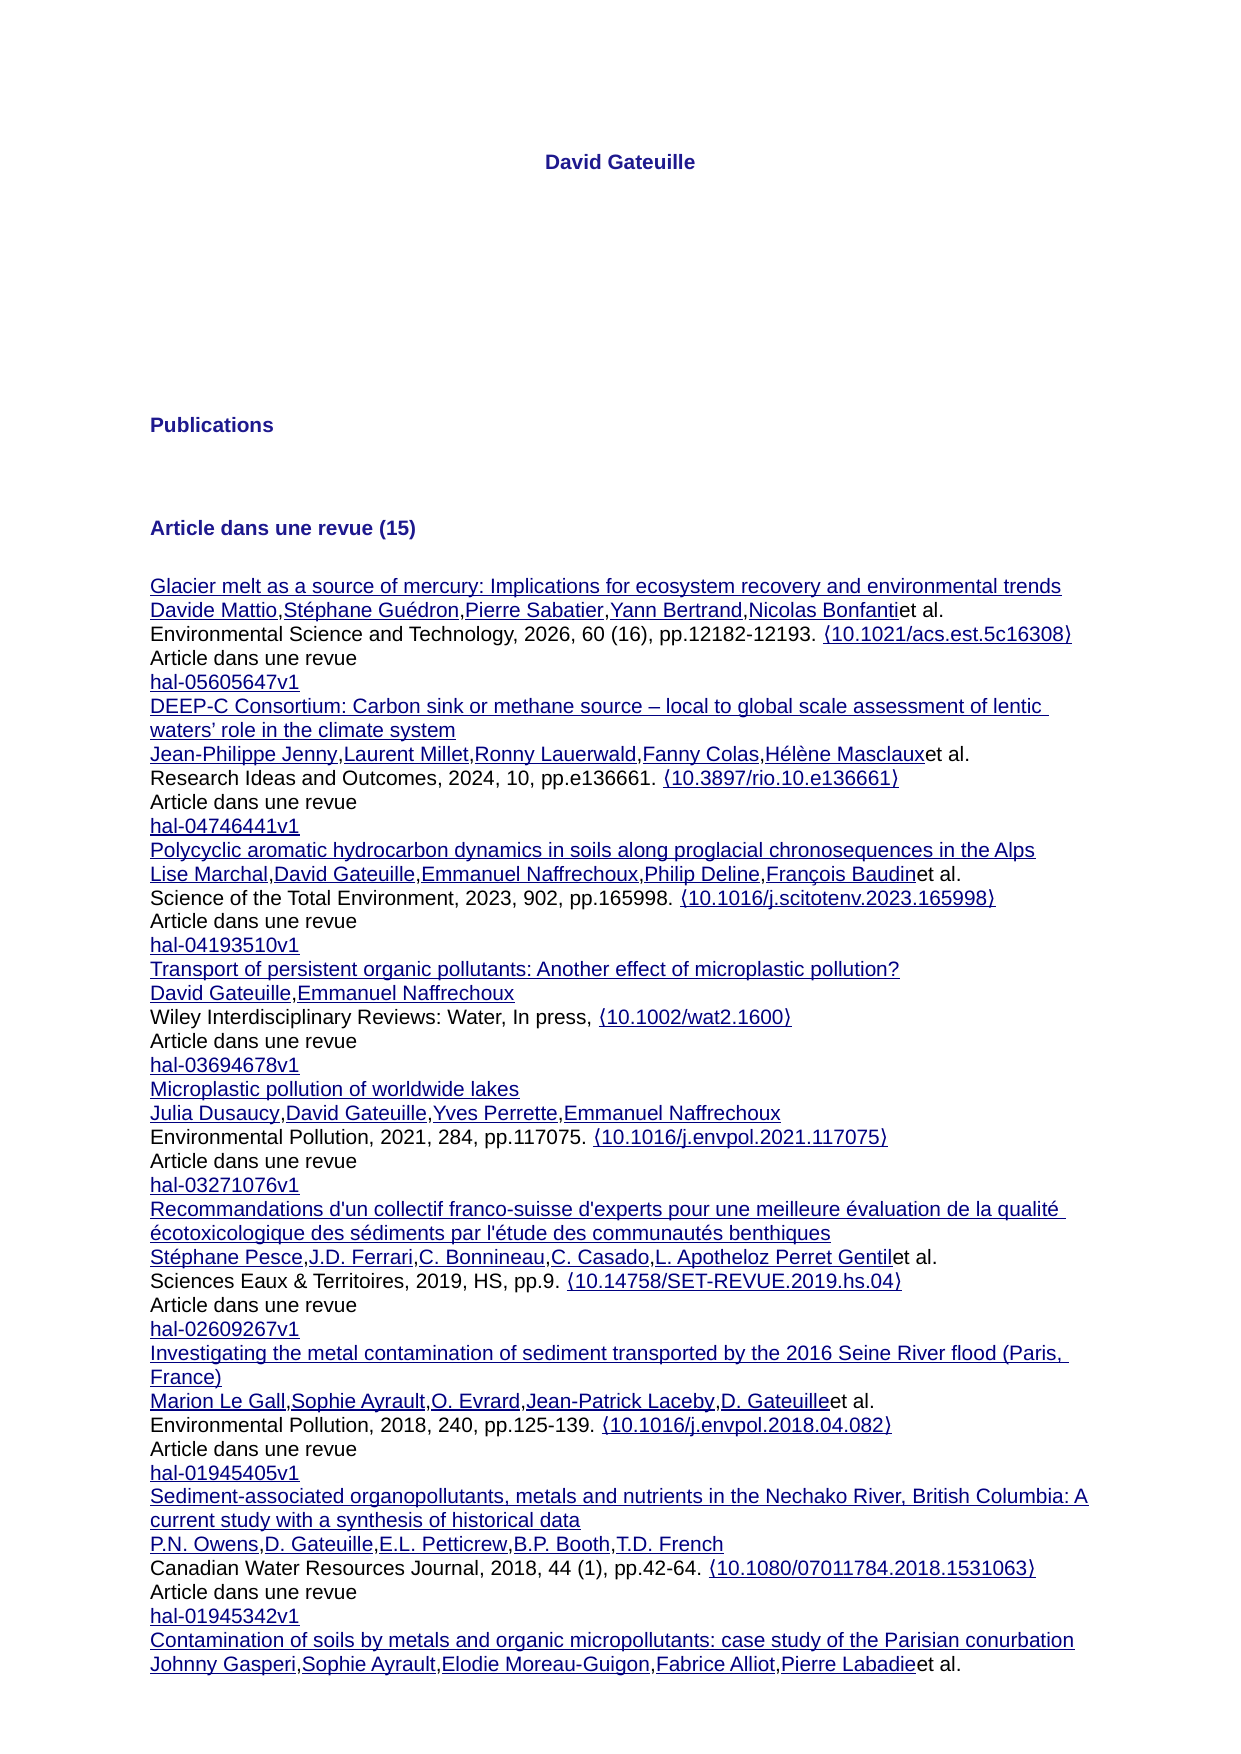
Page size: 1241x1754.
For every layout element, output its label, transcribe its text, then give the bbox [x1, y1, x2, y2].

table_cell Contamination of soils by metals and organic micropollutants: case study of the Parisian conurbation Johnny Gasperi,Sophie Ayrault,Elodie Moreau-Guigon,Fabrice Alliot,Pierre Labadieet al. [150, 1628, 1090, 1676]
table_cell Recommandations d'un collectif franco-suisse d'experts pour une meilleure évaluation de la qualité écotoxicologique des sédiments par l'étude des communautés benthiques Stéphane Pesce,J.D. Ferrari,C. Bonnineau,C. Casado,L. Apotheloz Perret Gentilet al. Sciences Eaux & Territoires, 2019, HS, pp.9. ⟨10.14758/SET-REVUE.2019.hs.04⟩ Article dans une revue hal-02609267v1 [150, 1197, 1090, 1341]
table_cell DEEP-C Consortium: Carbon sink or methane source – local to global scale assessment of lentic waters’ role in the climate system Jean-Philippe Jenny,Laurent Millet,Ronny Lauerwald,Fanny Colas,Hélène Masclauxet al. Research Ideas and Outcomes, 2024, 10, pp.e136661. ⟨10.3897/rio.10.e136661⟩ Article dans une revue hal-04746441v1 [150, 694, 1090, 837]
table_header Glacier melt as a source of mercury: Implications for ecosystem recovery and environmental trends Davide Mattio,Stéphane Guédron,Pierre Sabatier,Yann Bertrand,Nicolas Bonfantiet al. Environmental Science and Technology, 2026, 60 (16), pp.12182-12193. ⟨10.1021/acs.est.5c16308⟩ Article dans une revue hal-05605647v1 [150, 574, 1090, 694]
subtitle David Gateuille [150, 150, 1090, 174]
subtitle Article dans une revue (15) [150, 516, 1090, 539]
table_cell Transport of persistent organic pollutants: Another effect of microplastic pollution? David Gateuille,Emmanuel Naffrechoux Wiley Interdisciplinary Reviews: Water, In press, ⟨10.1002/wat2.1600⟩ Article dans une revue hal-03694678v1 [150, 957, 1090, 1077]
table_cell Microplastic pollution of worldwide lakes Julia Dusaucy,David Gateuille,Yves Perrette,Emmanuel Naffrechoux Environmental Pollution, 2021, 284, pp.117075. ⟨10.1016/j.envpol.2021.117075⟩ Article dans une revue hal-03271076v1 [150, 1077, 1090, 1197]
table_cell Investigating the metal contamination of sediment transported by the 2016 Seine River flood (Paris, France) Marion Le Gall,Sophie Ayrault,O. Evrard,Jean-Patrick Laceby,D. Gateuilleet al. Environmental Pollution, 2018, 240, pp.125-139. ⟨10.1016/j.envpol.2018.04.082⟩ Article dans une revue hal-01945405v1 [150, 1341, 1090, 1484]
subtitle Publications [150, 412, 1090, 436]
table_cell Polycyclic aromatic hydrocarbon dynamics in soils along proglacial chronosequences in the Alps Lise Marchal,David Gateuille,Emmanuel Naffrechoux,Philip Deline,François Baudinet al. Science of the Total Environment, 2023, 902, pp.165998. ⟨10.1016/j.scitotenv.2023.165998⟩ Article dans une revue hal-04193510v1 [150, 838, 1090, 957]
table_cell Sediment-associated organopollutants, metals and nutrients in the Nechako River, British Columbia: A current study with a synthesis of historical data P.N. Owens,D. Gateuille,E.L. Petticrew,B.P. Booth,T.D. French Canadian Water Resources Journal, 2018, 44 (1), pp.42-64. ⟨10.1080/07011784.2018.1531063⟩ Article dans une revue hal-01945342v1 [150, 1484, 1090, 1628]
